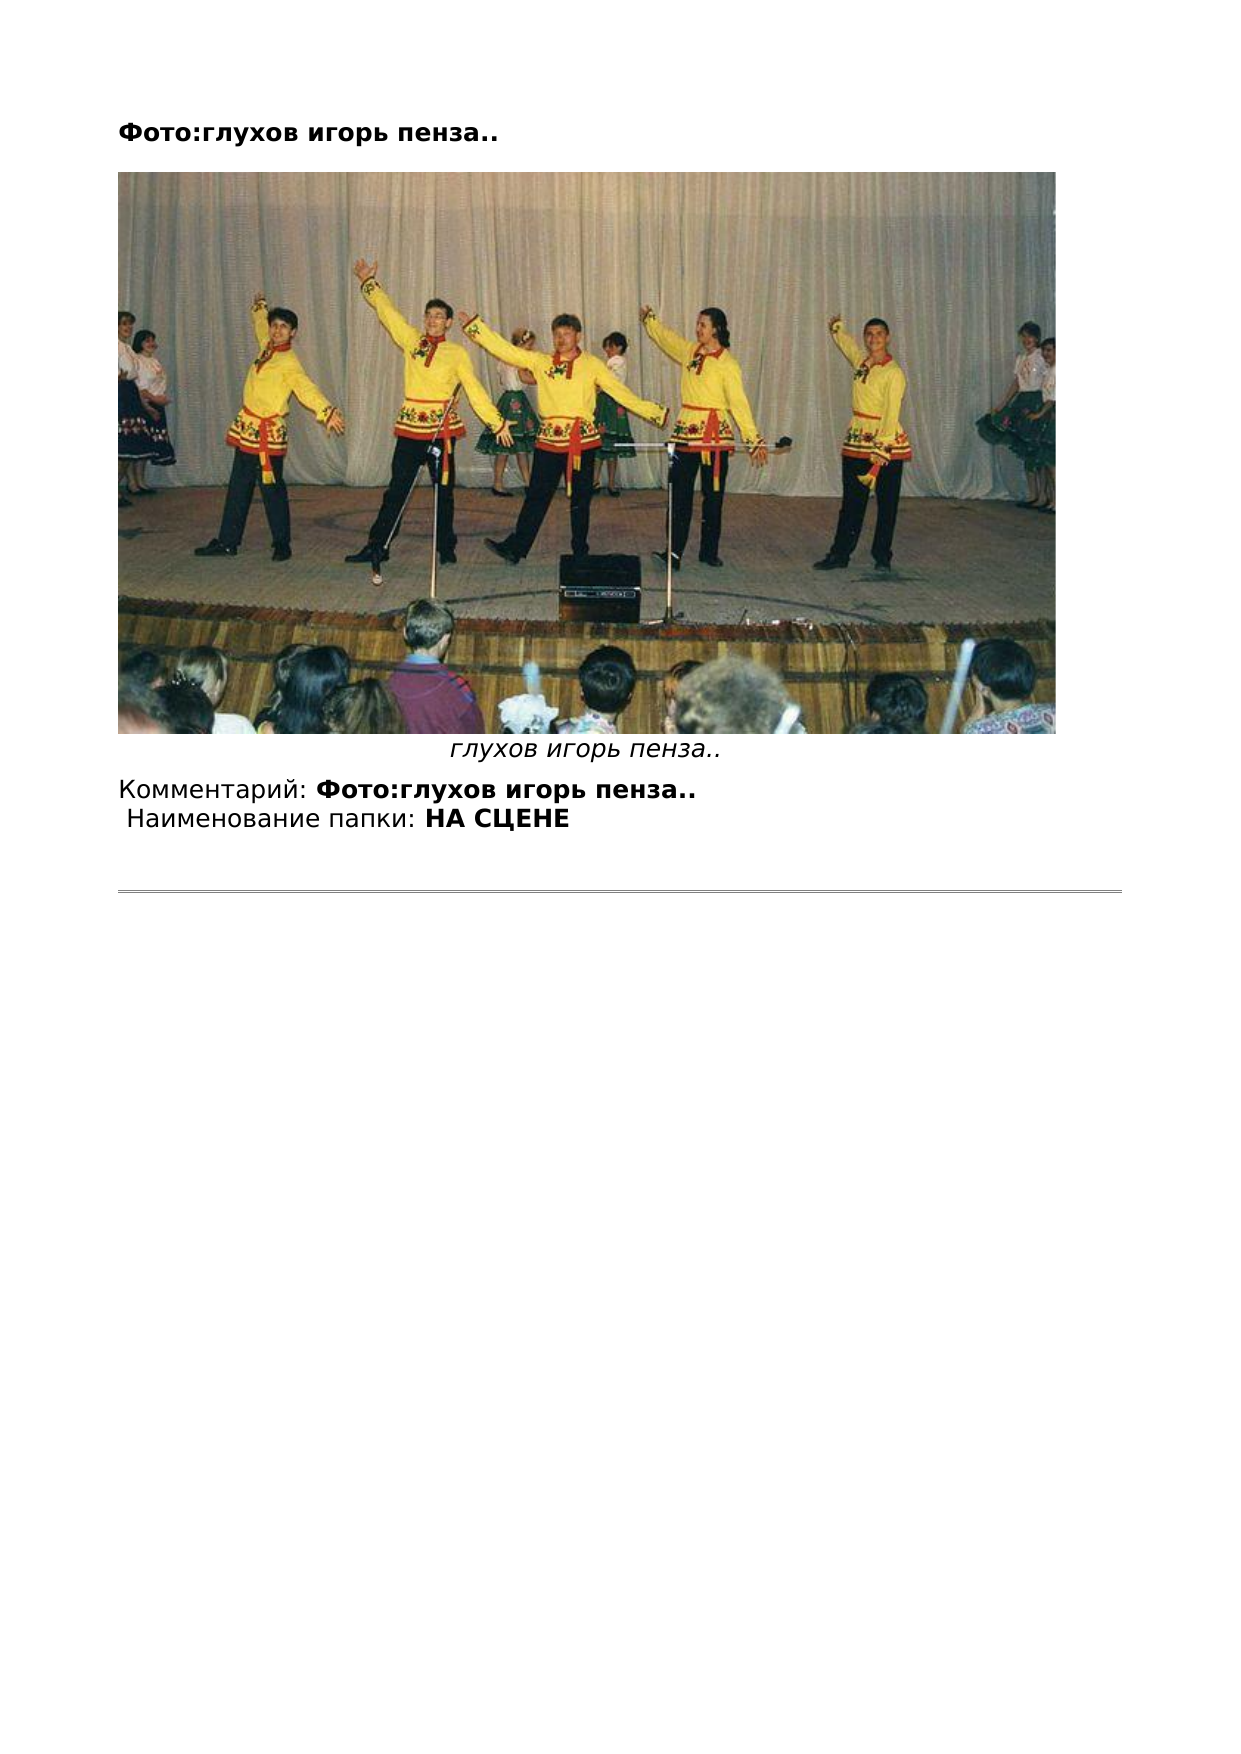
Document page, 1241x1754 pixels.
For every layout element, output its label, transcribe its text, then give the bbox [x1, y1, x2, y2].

picture [118, 172, 1056, 734]
subtitle Фото:глухов игорь пенза.. [118, 118, 1122, 147]
text Комментарий: Фото:глухов игорь пенза.. Наименование папки: НА СЦЕНЕ [118, 776, 1122, 863]
text глухов игорь пенза.. [118, 734, 1056, 763]
